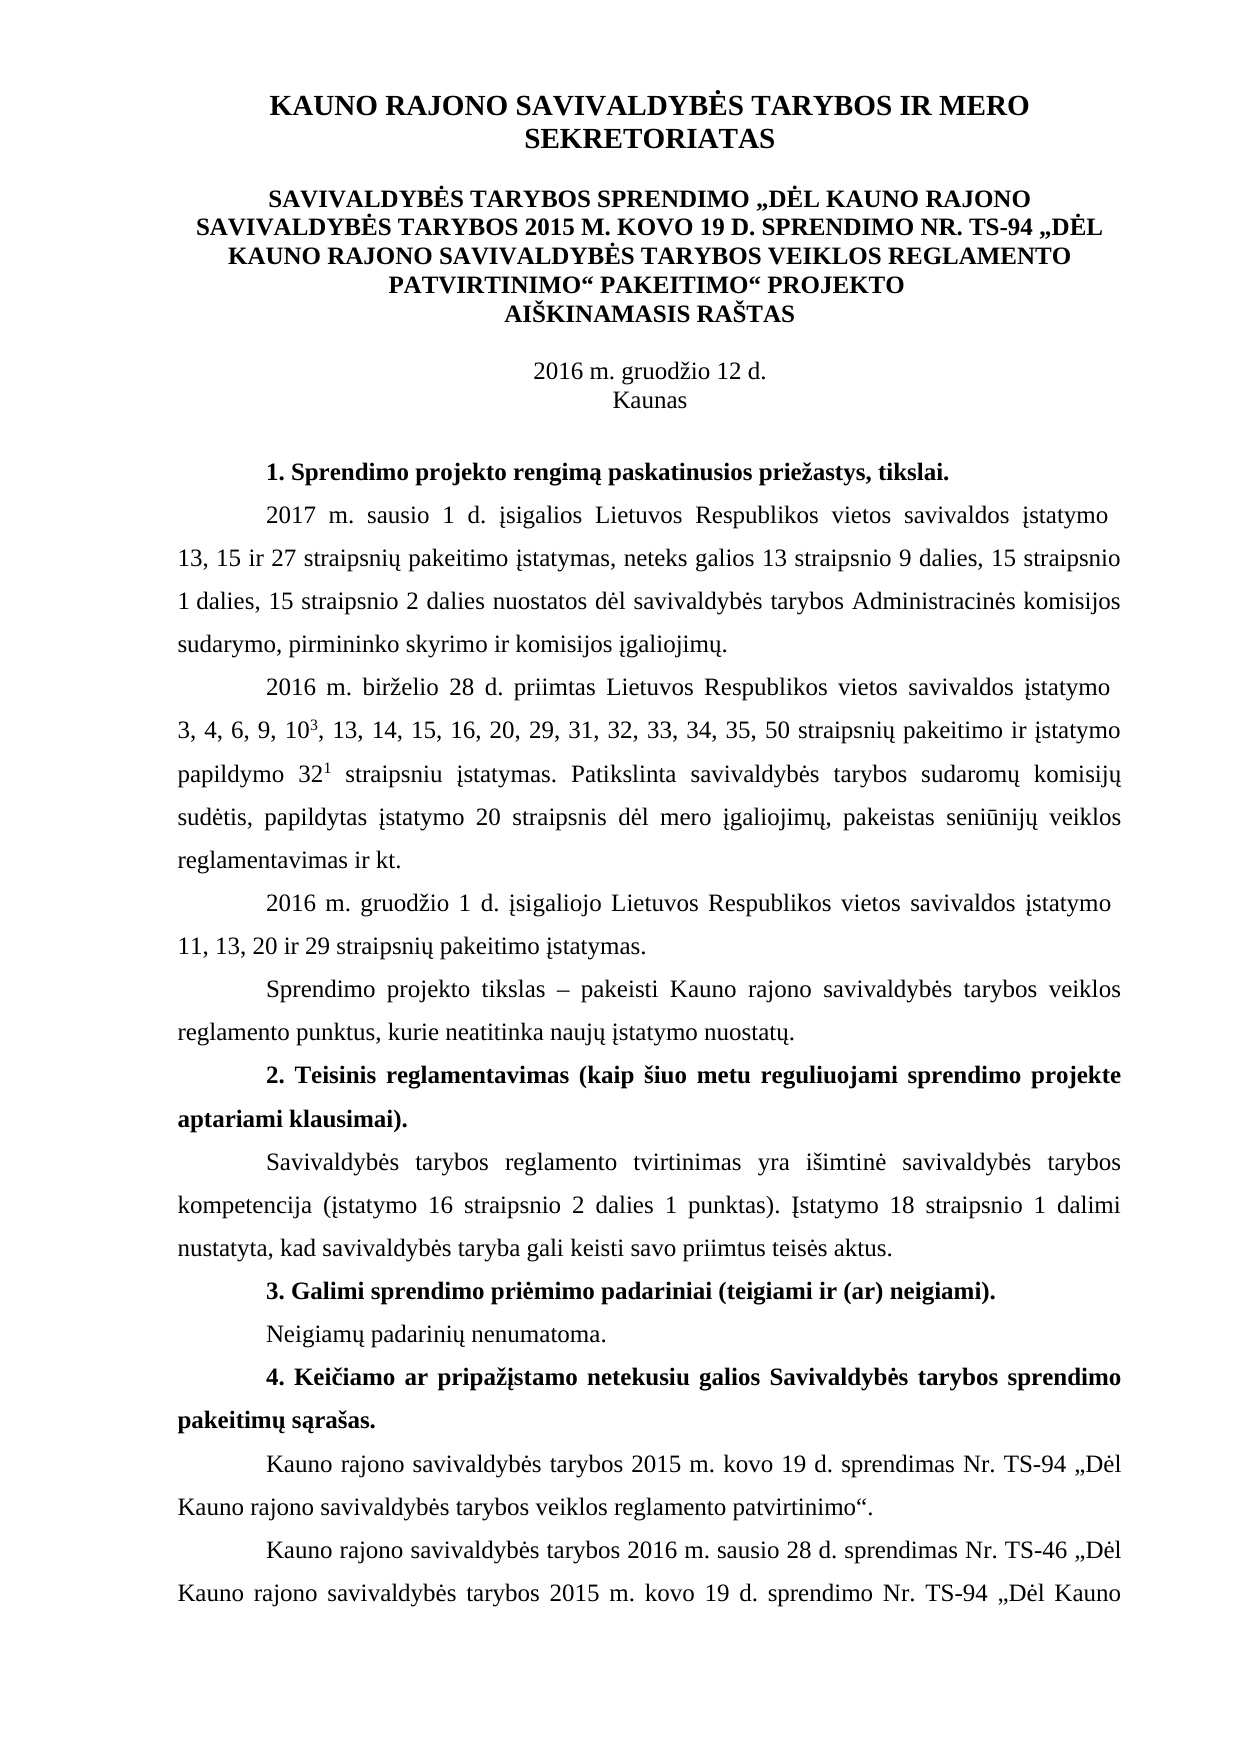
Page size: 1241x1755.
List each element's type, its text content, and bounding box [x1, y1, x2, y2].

text 4. Keičiamo ar pripažįstamo netekusiu galios Savivaldybės tarybos sprendimo pakeitimų sąrašas. [177, 1362, 1122, 1434]
text 2016 m. gruodžio 1 d. įsigaliojo Lietuvos Respublikos vietos savivaldos įstatymo 11, 13, 20 ir 29 straipsnių pakeitimo įstatymas. [177, 888, 1122, 960]
text 1. Sprendimo projekto rengimą paskatinusios priežastys, tikslai. [177, 457, 1122, 486]
text 2016 m. gruodžio 12 d. [177, 356, 1122, 385]
text 2017 m. sausio 1 d. įsigalios Lietuvos Respublikos vietos savivaldos įstatymo 13, 15 ir 27 straipsnių pakeitimo įstatymas, neteks galios 13 straipsnio 9 dalies, 15 straipsnio 1 dalies, 15 straipsnio 2 dalies nuostatos dėl savivaldybės tarybos Administracinės komisijos sudarymo, pirmininko skyrimo ir komisijos įgaliojimų. [177, 500, 1122, 658]
text AIŠKINAMASIS RAŠTAS [177, 299, 1122, 327]
text Savivaldybės tarybos reglamento tvirtinimas yra išimtinė savivaldybės tarybos kompetencija (įstatymo 16 straipsnio 2 dalies 1 punktas). Įstatymo 18 straipsnio 1 dalimi nustatyta, kad savivaldybės taryba gali keisti savo priimtus teisės aktus. [177, 1147, 1122, 1262]
text Sprendimo projekto tikslas – pakeisti Kauno rajono savivaldybės tarybos veiklos reglamento punktus, kurie neatitinka naujų įstatymo nuostatų. [177, 974, 1122, 1046]
text 2. Teisinis reglamentavimas (kaip šiuo metu reguliuojami sprendimo projekte aptariami klausimai). [177, 1061, 1122, 1132]
text 2016 m. birželio 28 d. priimtas Lietuvos Respublikos vietos savivaldos įstatymo 3, 4, 6, 9, 103, 13, 14, 15, 16, 20, 29, 31, 32, 33, 34, 35, 50 straipsnių pakeitimo ir įstatymo papildymo 321 straipsniu įstatymas. Patikslinta savivaldybės tarybos sudaromų komisijų sudėtis, papildytas įstatymo 20 straipsnis dėl mero įgaliojimų, pakeistas seniūnijų veiklos reglamentavimas ir kt. [177, 672, 1122, 874]
text SEKRETORIATAS [177, 121, 1122, 155]
text Neigiamų padarinių nenumatoma. [177, 1319, 1122, 1348]
text Kauno rajono savivaldybės tarybos 2015 m. kovo 19 d. sprendimas Nr. TS-94 „Dėl Kauno rajono savivaldybės tarybos veiklos reglamento patvirtinimo“. [177, 1449, 1122, 1521]
text Kauno rajono savivaldybės tarybos 2016 m. sausio 28 d. sprendimas Nr. TS-46 „Dėl Kauno rajono savivaldybės tarybos 2015 m. kovo 19 d. sprendimo Nr. TS-94 „Dėl Kauno [177, 1535, 1122, 1607]
text KAUNO RAJONO SAVIVALDYBĖS TARYBOS IR MERO [177, 88, 1122, 121]
text 3. Galimi sprendimo priėmimo padariniai (teigiami ir (ar) neigiami). [177, 1276, 1122, 1305]
text Kaunas [177, 385, 1122, 414]
text SAVIVALDYBĖS TARYBOS SPRENDIMO „DĖL KAUNO RAJONO SAVIVALDYBĖS TARYBOS 2015 M. KOVO 19 D. SPRENDIMO NR. TS-94 „DĖL KAUNO RAJONO SAVIVALDYBĖS TARYBOS VEIKLOS REGLAMENTO PATVIRTINIMO“ PAKEITIMO“ PROJEKTO [177, 184, 1122, 299]
